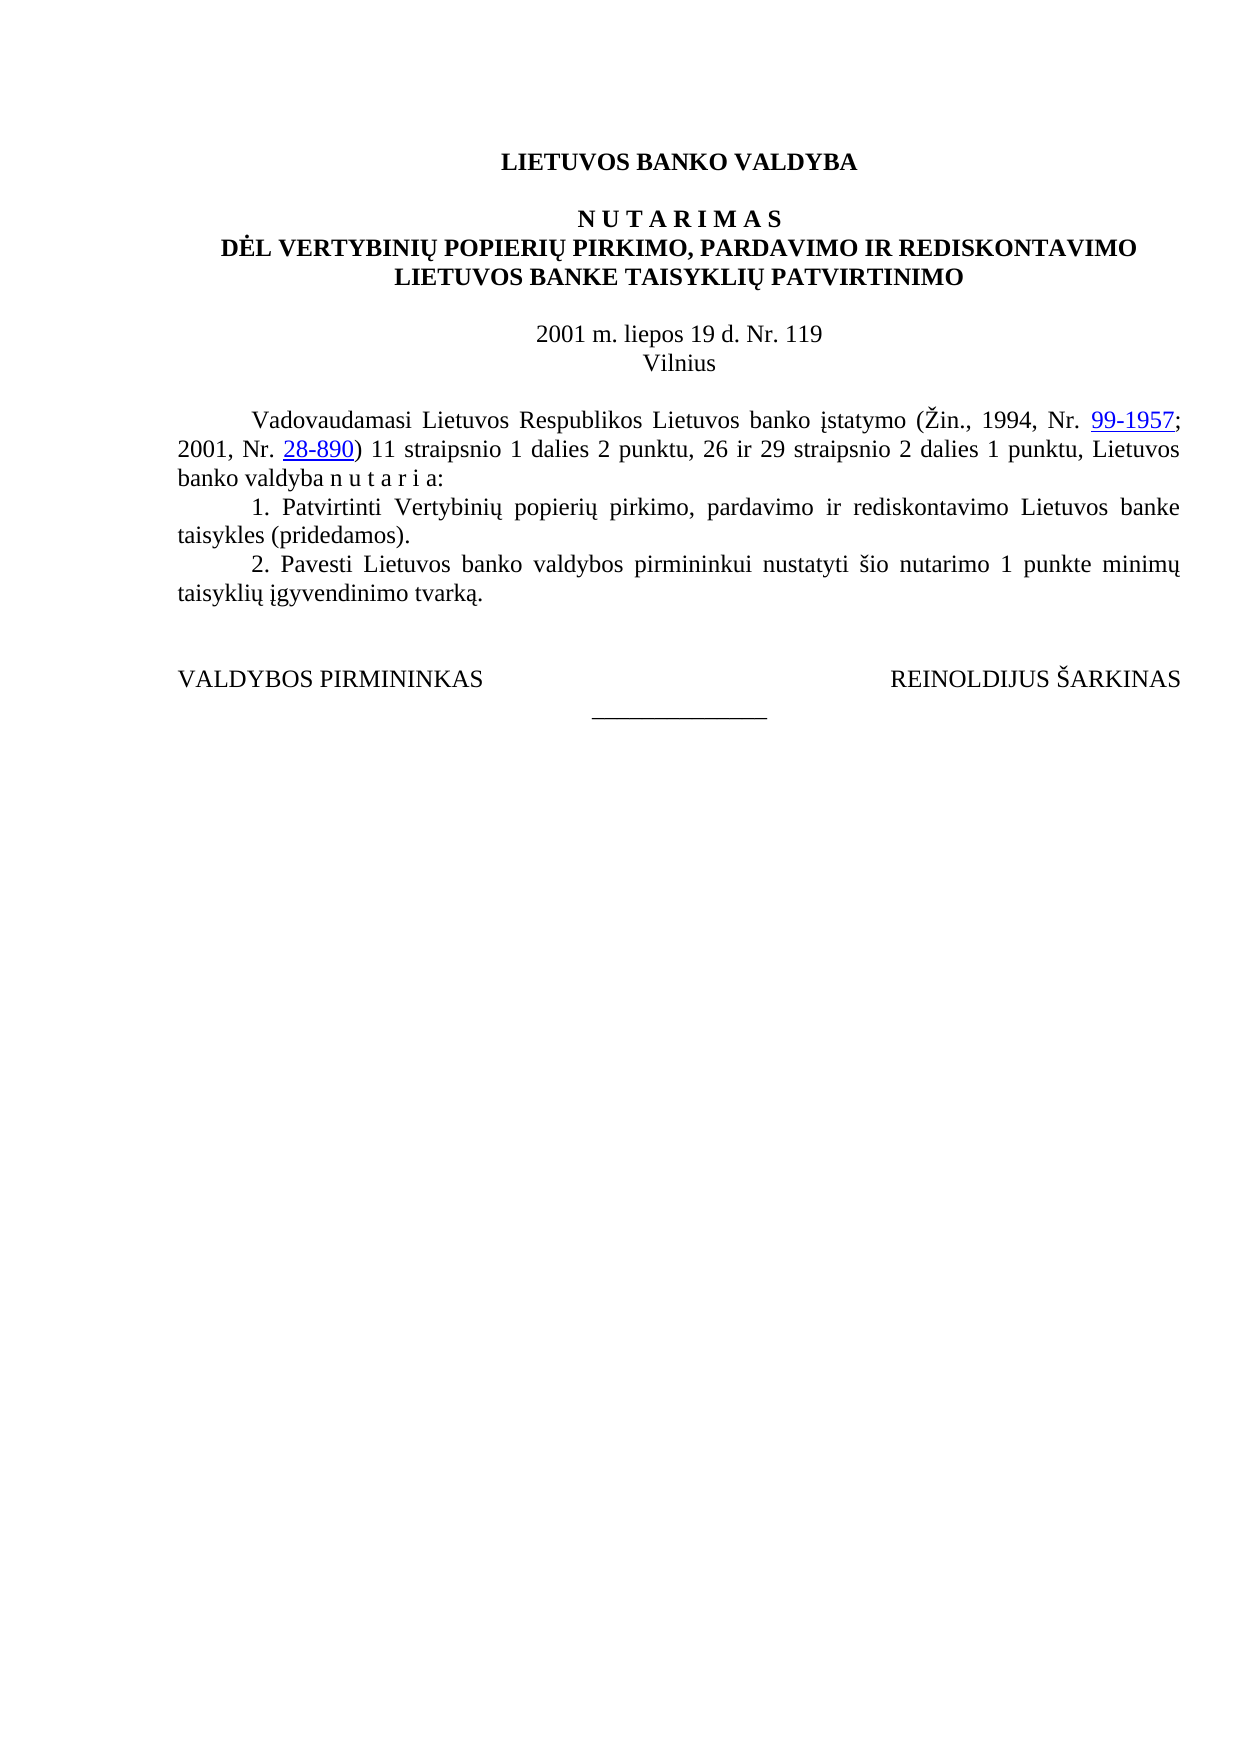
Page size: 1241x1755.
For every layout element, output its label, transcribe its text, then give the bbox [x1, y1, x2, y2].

text Vilnius [177, 348, 1181, 377]
text N U T A R I M A S [177, 204, 1181, 233]
text LIETUVOS BANKO VALDYBA [177, 147, 1181, 176]
text Vadovaudamasi Lietuvos Respublikos Lietuvos banko įstatymo (Žin., 1994, Nr. 99-1957; 2001, Nr. 28-890) 11 straipsnio 1 dalies 2 punktu, 26 ir 29 straipsnio 2 dalies 1 punktu, Lietuvos banko valdyba nutaria: [177, 406, 1181, 492]
text 1. Patvirtinti Vertybinių popierių pirkimo, pardavimo ir rediskontavimo Lietuvos banke taisykles (pridedamos). [177, 492, 1181, 549]
text DĖL VERTYBINIŲ POPIERIŲ PIRKIMO, PARDAVIMO IR REDISKONTAVIMO LIETUVOS BANKE TAISYKLIŲ PATVIRTINIMO [177, 233, 1181, 291]
text 2001 m. liepos 19 d. Nr. 119 [177, 319, 1181, 348]
text ______________ [177, 693, 1181, 722]
text 2. Pavesti Lietuvos banko valdybos pirmininkui nustatyti šio nutarimo 1 punkte minimų taisyklių įgyvendinimo tvarką. [177, 549, 1181, 607]
text Valdybos pirmininkas Reinoldijus Šarkinas [177, 664, 1181, 693]
